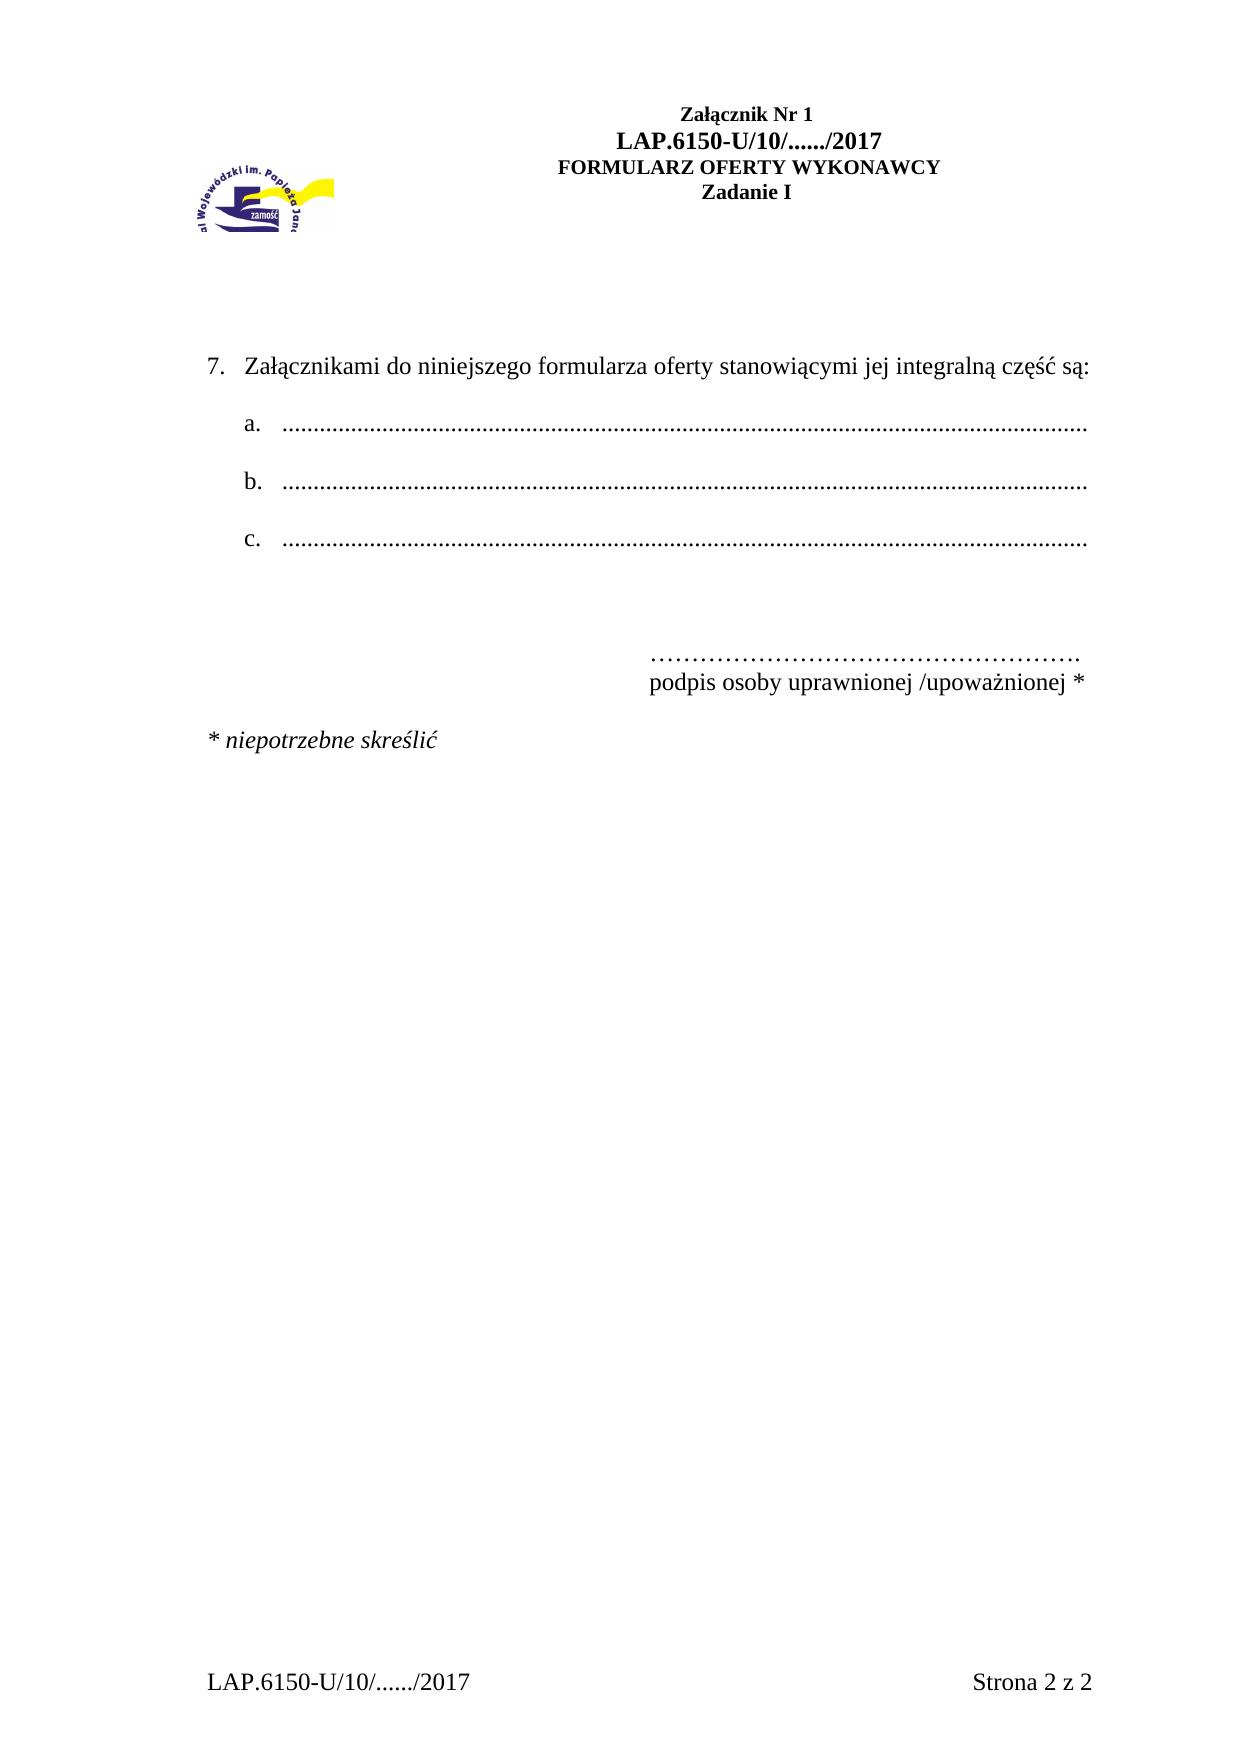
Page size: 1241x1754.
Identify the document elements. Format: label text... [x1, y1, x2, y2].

list Załącznikami do niniejszego formularza oferty stanowiącymi jej integralną część są: [207, 351, 1092, 380]
list ................................................................................................................................. [244, 466, 1092, 495]
list ................................................................................................................................. [244, 523, 1092, 552]
list ................................................................................................................................. [244, 408, 1092, 437]
text * niepotrzebne skreślić [207, 725, 1092, 753]
text ……………………………………………. [575, 638, 1092, 667]
text podpis osoby uprawnionej /upoważnionej * [575, 667, 1092, 696]
